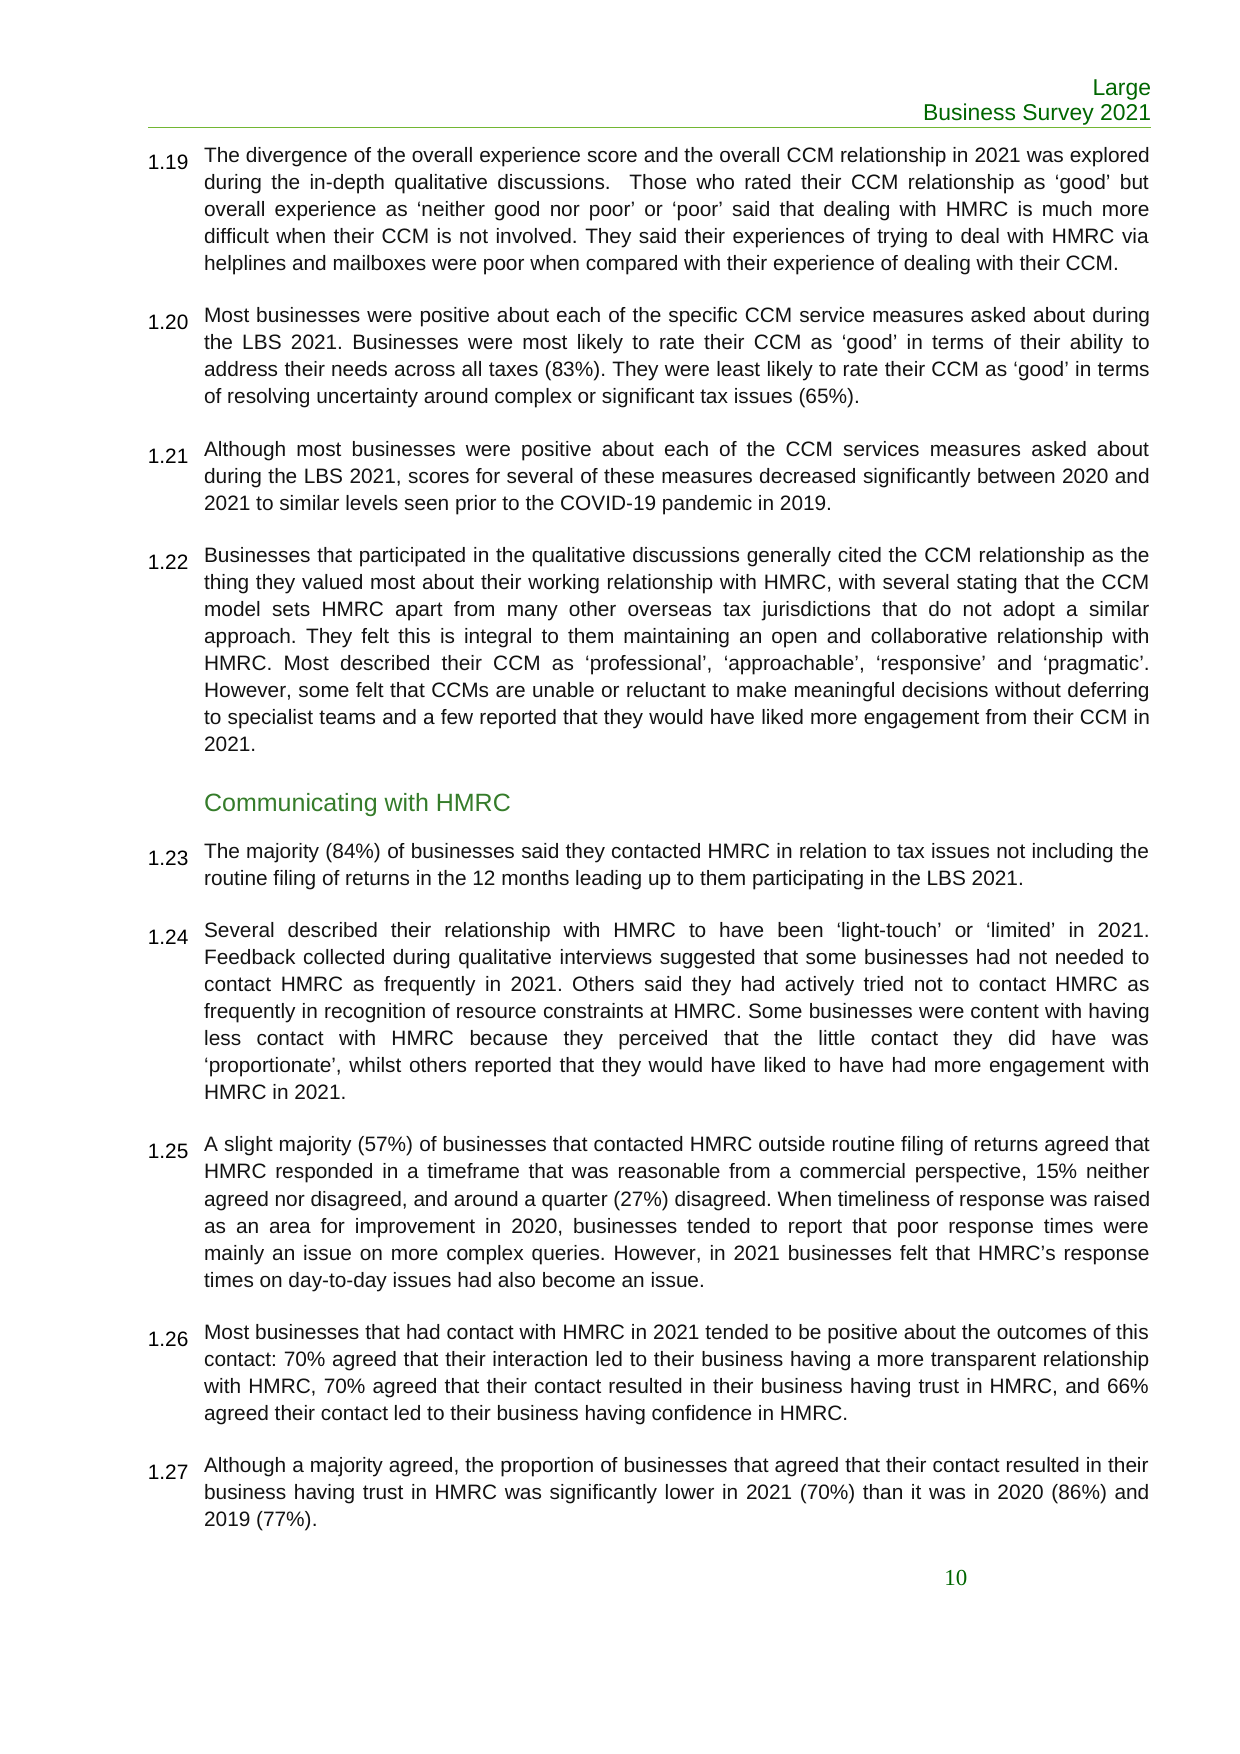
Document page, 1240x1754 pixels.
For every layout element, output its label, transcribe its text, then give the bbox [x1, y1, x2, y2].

list Most businesses that had contact with HMRC in 2021 tended to be positive about the outcomes of this contact: 70% agreed that their interaction led to their business having a more transparent relationship with HMRC, 70% agreed that their contact resulted in their business having trust in HMRC, and 66% agreed their contact led to their business having confidence in HMRC. [148, 1325, 1151, 1433]
list Most businesses were positive about each of the specific CCM service measures asked about during the LBS 2021. Businesses were most likely to rate their CCM as ‘good’ in terms of their ability to address their needs across all taxes (83%). They were least likely to rate their CCM as ‘good’ in terms of resolving uncertainty around complex or significant tax issues (65%). [148, 308, 1151, 416]
list Although a majority agreed, the proportion of businesses that agreed that their contact resulted in their business having trust in HMRC was significantly lower in 2021 (70%) than it was in 2020 (86%) and 2019 (77%). [148, 1458, 1151, 1539]
list A slight majority (57%) of businesses that contacted HMRC outside routine filing of returns agreed that HMRC responded in a timeframe that was reasonable from a commercial perspective, 15% neither agreed nor disagreed, and around a quarter (27%) disagreed. When timeliness of response was raised as an area for improvement in 2020, businesses tended to report that poor response times were mainly an issue on more complex queries. However, in 2021 businesses felt that HMRC’s response times on day-to-day issues had also become an issue. [148, 1137, 1151, 1300]
list The divergence of the overall experience score and the overall CCM relationship in 2021 was explored during the in-depth qualitative discussions. Those who rated their CCM relationship as ‘good’ but overall experience as ‘neither good nor poor’ or ‘poor’ said that dealing with HMRC is much more difficult when their CCM is not involved. They said their experiences of trying to deal with HMRC via helplines and mailboxes were poor when compared with their experience of dealing with their CCM. [148, 148, 1151, 283]
list Businesses that participated in the qualitative discussions generally cited the CCM relationship as the thing they valued most about their working relationship with HMRC, with several stating that the CCM model sets HMRC apart from many other overseas tax jurisdictions that do not adopt a similar approach. They felt this is integral to them maintaining an open and collaborative relationship with HMRC. Most described their CCM as ‘professional’, ‘approachable’, ‘responsive’ and ‘pragmatic’. However, some felt that CCMs are unable or reluctant to make meaningful decisions without deferring to specialist teams and a few reported that they would have liked more engagement from their CCM in 2021. [148, 548, 1151, 764]
list Several described their relationship with HMRC to have been ‘light-touch’ or ‘limited’ in 2021. Feedback collected during qualitative interviews suggested that some businesses had not needed to contact HMRC as frequently in 2021. Others said they had actively tried not to contact HMRC as frequently in recognition of resource constraints at HMRC. Some businesses were content with having less contact with HMRC because they perceived that the little contact they did have was ‘proportionate’, whilst others reported that they would have liked to have had more engagement with HMRC in 2021. [148, 923, 1151, 1112]
list The majority (84%) of businesses said they contacted HMRC in relation to tax issues not including the routine filing of returns in the 12 months leading up to them participating in the LBS 2021. [148, 843, 1151, 898]
subtitle Communicating with HMRC [186, 789, 1151, 816]
list Although most businesses were positive about each of the CCM services measures asked about during the LBS 2021, scores for several of these measures decreased significantly between 2020 and 2021 to similar levels seen prior to the COVID-19 pandemic in 2019. [148, 441, 1151, 523]
